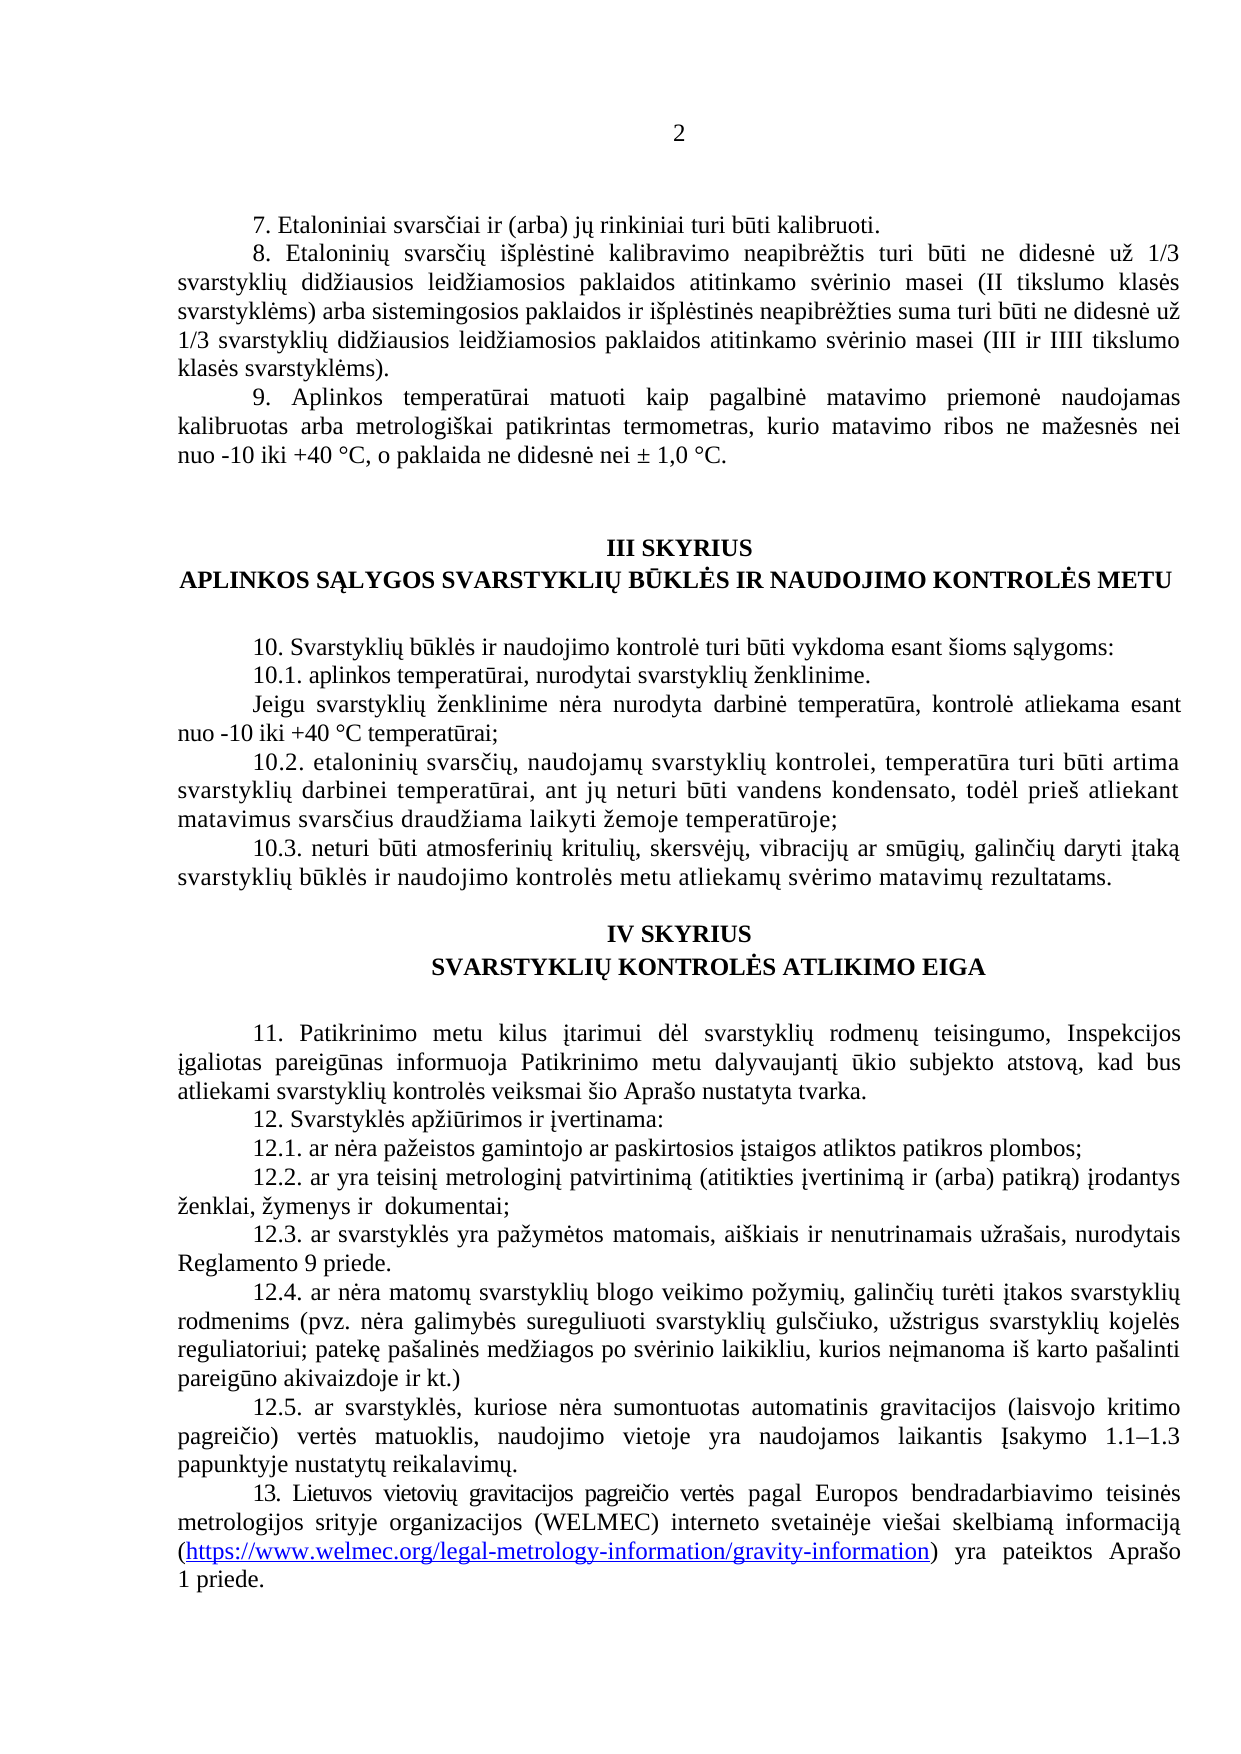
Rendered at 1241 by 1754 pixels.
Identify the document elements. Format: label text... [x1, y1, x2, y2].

text 12.2. ar yra teisinį metrologinį patvirtinimą (atitikties įvertinimą ir (arba) patikrą) įrodantys ženklai, žymenys ir dokumentai; [177, 1162, 1181, 1219]
text 12.4. ar nėra matomų svarstyklių blogo veikimo požymių, galinčių turėti įtakos svarstyklių rodmenims (pvz. nėra galimybės sureguliuoti svarstyklių gulsčiuko, užstrigus svarstyklių kojelės reguliatoriui; patekę pašalinės medžiagos po svėrinio laikikliu, kurios neįmanoma iš karto pašalinti pareigūno akivaizdoje ir kt.) [177, 1277, 1181, 1392]
text 9. Aplinkos temperatūrai matuoti kaip pagalbinė matavimo priemonė naudojamas kalibruotas arba metrologiškai patikrintas termometras, kurio matavimo ribos ne mažesnės nei nuo -10 iki +40 °C, o paklaida ne didesnė nei ± 1,0 °C. [177, 382, 1181, 468]
text SVARSTYKLIŲ KONTROLĖS ATLIKIMO EIGA [177, 952, 1181, 981]
text APLINKOS SĄLYGOS SVARSTYKLIŲ BŪKLĖS IR NAUDOJIMO KONTROLĖS METU [177, 566, 1181, 594]
text 10.2. etaloninių svarsčių, naudojamų svarstyklių kontrolei, temperatūra turi būti artima svarstyklių darbinei temperatūrai, ant jų neturi būti vandens kondensato, todėl prieš atliekant matavimus svarsčius draudžiama laikyti žemoje temperatūroje; [177, 747, 1181, 833]
text IV SKYRIUS [177, 919, 1181, 948]
subtitle 10. Svarstyklių būklės ir naudojimo kontrolė turi būti vykdoma esant šioms sąlygoms: [177, 632, 1181, 660]
text 12.3. ar svarstyklės yra pažymėtos matomais, aiškiais ir nenutrinamais užrašais, nurodytais Reglamento 9 priede. [177, 1219, 1181, 1277]
text 10.1. aplinkos temperatūrai, nurodytai svarstyklių ženklinime. [177, 660, 1181, 689]
text Jeigu svarstyklių ženklinime nėra nurodyta darbinė temperatūra, kontrolė atliekama esant nuo -10 iki +40 °C temperatūrai; [177, 689, 1181, 747]
text 8. Etaloninių svarsčių išplėstinė kalibravimo neapibrėžtis turi būti ne didesnė už 1/3 svarstyklių didžiausios leidžiamosios paklaidos atitinkamo svėrinio masei (II tikslumo klasės svarstyklėms) arba sistemingosios paklaidos ir išplėstinės neapibrėžties suma turi būti ne didesnė už 1/3 svarstyklių didžiausios leidžiamosios paklaidos atitinkamo svėrinio masei (III ir IIII tikslumo klasės svarstyklėms). [177, 238, 1181, 382]
text 11. Patikrinimo metu kilus įtarimui dėl svarstyklių rodmenų teisingumo, Inspekcijos įgaliotas pareigūnas informuoja Patikrinimo metu dalyvaujantį ūkio subjekto atstovą, kad bus atliekami svarstyklių kontrolės veiksmai šio Aprašo nustatyta tvarka. [177, 1018, 1181, 1104]
text 12.5. ar svarstyklės, kuriose nėra sumontuotas automatinis gravitacijos (laisvojo kritimo pagreičio) vertės matuoklis, naudojimo vietoje yra naudojamos laikantis Įsakymo 1.1–1.3 papunktyje nustatytų reikalavimų. [177, 1392, 1181, 1478]
text 10.3. neturi būti atmosferinių kritulių, skersvėjų, vibracijų ar smūgių, galinčių daryti įtaką svarstyklių būklės ir naudojimo kontrolės metu atliekamų svėrimo matavimų rezultatams. [177, 833, 1181, 890]
text 13. Lietuvos vietovių gravitacijos pagreičio vertės pagal Europos bendradarbiavimo teisinės metrologijos srityje organizacijos (WELMEC) interneto svetainėje viešai skelbiamą informaciją (https://www.welmec.org/legal-metrology-information/gravity-information) yra pateiktos Aprašo 1 priede. [177, 1478, 1181, 1593]
text 7. Etaloniniai svarsčiai ir (arba) jų rinkiniai turi būti kalibruoti. [177, 210, 1181, 238]
text 12. Svarstyklės apžiūrimos ir įvertinama: [177, 1104, 1181, 1133]
text III SKYRIUS [177, 533, 1181, 561]
text 12.1. ar nėra pažeistos gamintojo ar paskirtosios įstaigos atliktos patikros plombos; [177, 1133, 1181, 1162]
